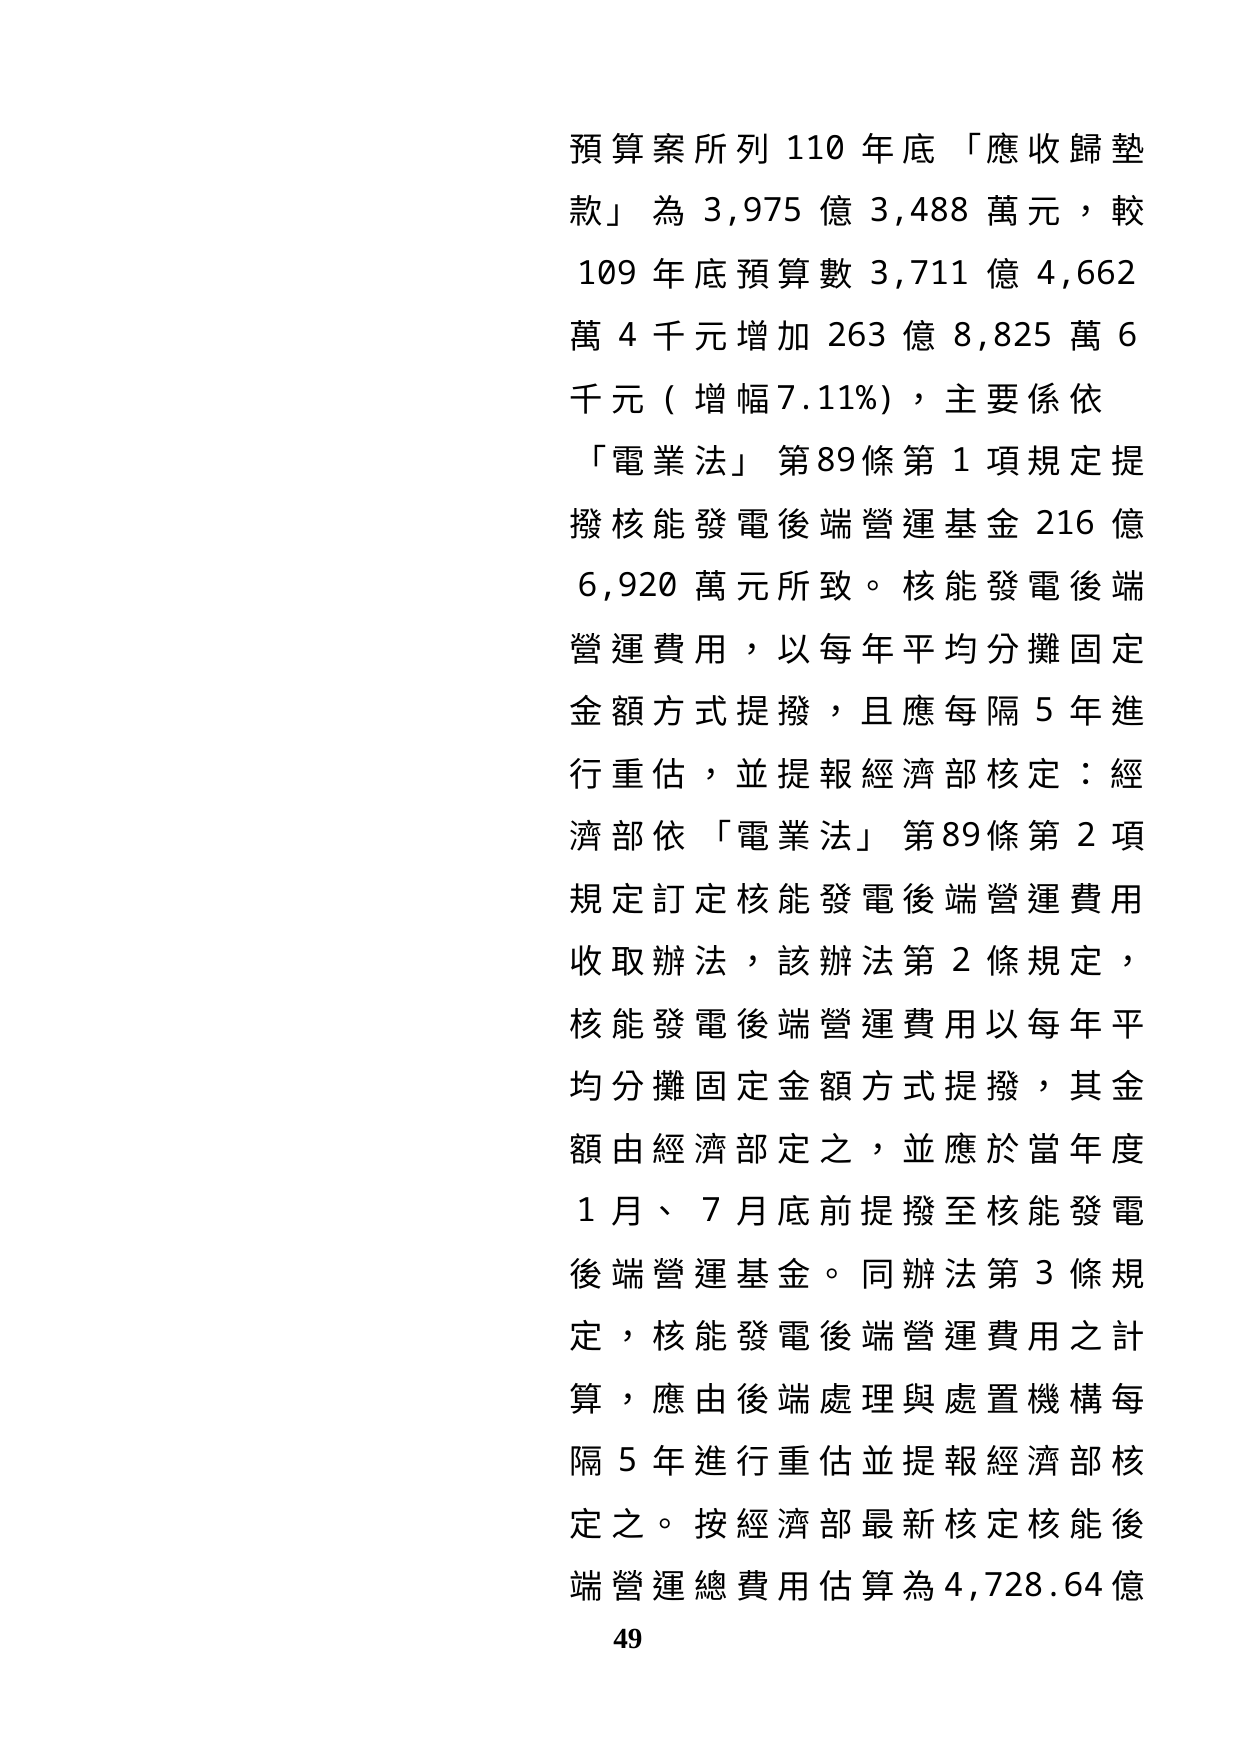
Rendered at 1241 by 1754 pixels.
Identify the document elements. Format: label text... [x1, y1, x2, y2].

list 預算案所列110年底「應收歸墊款」為3,975億3,488萬元，較109年底預算數3,711億4,662萬4千元增加263億8,825萬6千元(增幅7.11%)，主要係依「電業法」第89條第1項規定提撥核能發電後端營運基金216億6,920萬元所致。核能發電後端營運費用，以每年平均分攤固定金額方式提撥，且應每隔5年進行重估，並提報經濟部核定：經濟部依「電業法」第89條第2項規定訂定核能發電後端營運費用收取辦法，該辦法第2條規定，核能發電後端營運費用以每年平均分攤固定金額方式提撥，其金額由經濟部定之，並應於當年度1月、7月底前提撥至核能發電後端營運基金。同辦法第3條規定，核能發電後端營運費用之計算，應由後端處理與處置機構每隔5年進行重估並提報經濟部核定之。按經濟部最新核定核能後端營運總費用估算為4,728.64億 [443, 105, 1148, 1605]
